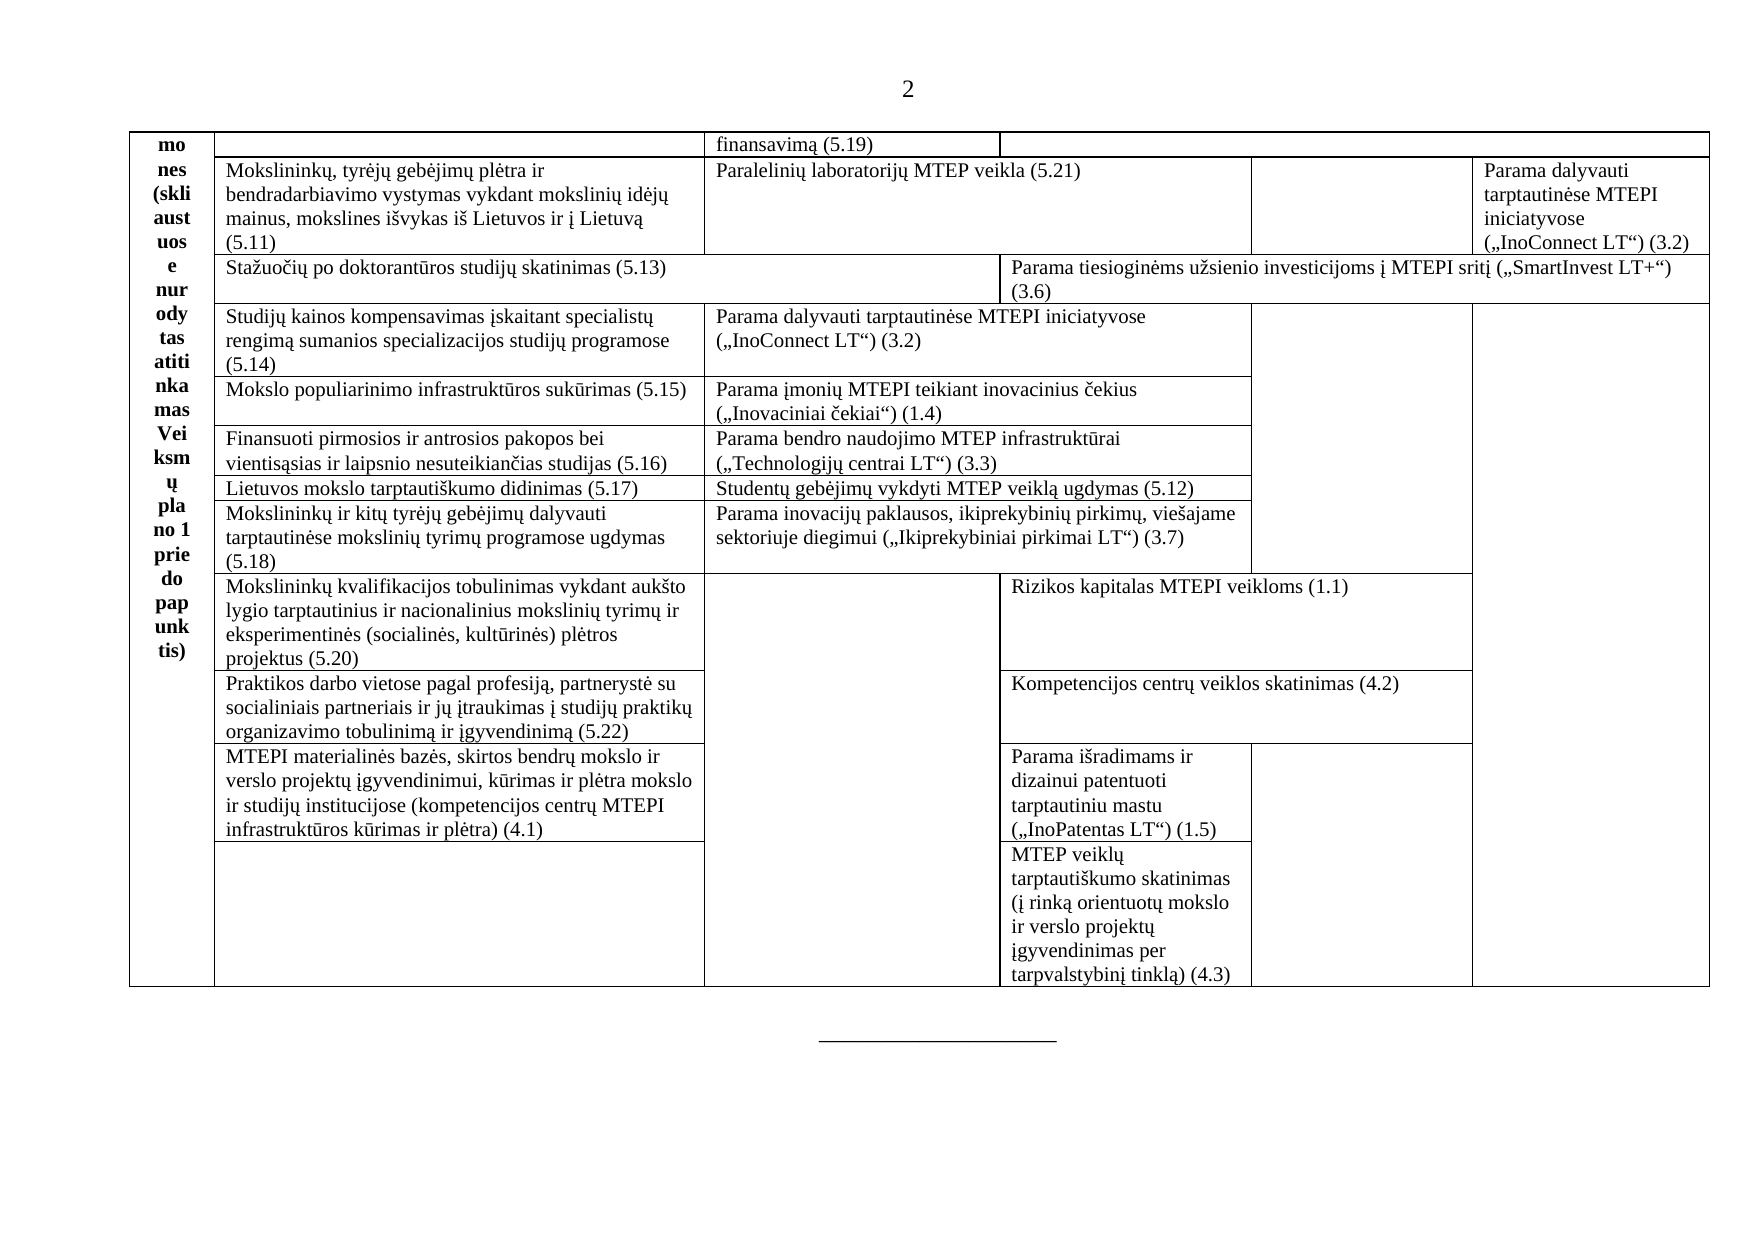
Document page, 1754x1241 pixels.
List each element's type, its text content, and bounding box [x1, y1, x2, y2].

table_cell Mokslo populiarinimo infrastruktūros sukūrimas (5.15) [215, 377, 704, 425]
table_cell [1252, 158, 1472, 254]
table_cell Parama inovacijų paklausos, ikiprekybinių pirkimų, viešajame sektoriuje diegimui („Ikiprekybiniai pirkimai LT“) (3.7) [705, 501, 1251, 573]
table_cell [215, 842, 704, 986]
table_cell Parama dalyvauti tarptautinėse MTEPI iniciatyvose („InoConnect LT“) (3.2) [705, 304, 1251, 376]
table_cell Parama tiesioginėms užsienio investicijoms į MTEPI sritį („SmartInvest LT+“) (3.6) [1001, 255, 1709, 303]
table_cell Kompetencijos centrų veiklos skatinimas (4.2) [1001, 671, 1472, 743]
table_cell Mokslininkų ir kitų tyrėjų gebėjimų dalyvauti tarptautinėse mokslinių tyrimų programose ugdymas (5.18) [215, 501, 704, 573]
table_cell Parama dalyvauti tarptautinėse MTEPI iniciatyvose („InoConnect LT“) (3.2) [1473, 158, 1709, 254]
table_cell MTEPI materialinės bazės, skirtos bendrų mokslo ir verslo projektų įgyvendinimui, kūrimas ir plėtra mokslo ir studijų institucijose (kompetencijos centrų MTEPI infrastruktūros kūrimas ir plėtra) (4.1) [215, 744, 704, 841]
table_cell Stažuočių po doktorantūros studijų skatinimas (5.13) [215, 255, 999, 303]
text ___________________ [118, 1016, 1698, 1044]
table_cell Studentų gebėjimų vykdyti MTEP veiklą ugdymas (5.12) [705, 476, 1251, 499]
table_cell Parama bendro naudojimo MTEP infrastruktūrai („Technologijų centrai LT“) (3.3) [705, 426, 1251, 474]
table_cell Paralelinių laboratorijų MTEP veikla (5.21) [705, 158, 1251, 254]
table_cell Mokslininkų kvalifikacijos tobulinimas vykdant aukšto lygio tarptautinius ir nacionalinius mokslinių tyrimų ir eksperimentinės (socialinės, kultūrinės) plėtros projektus (5.20) [215, 574, 704, 670]
table_cell Parama išradimams ir dizainui patentuoti tarptautiniu mastu („InoPatentas LT“) (1.5) [1001, 744, 1251, 841]
table_cell mones (skliaustuose nurodytas atitinkamas Veiksmų plano 1 priedo papunktis) [130, 133, 214, 986]
table_cell [1001, 133, 1709, 156]
table_cell Finansuoti pirmosios ir antrosios pakopos bei vientisąsias ir laipsnio nesuteikiančias studijas (5.16) [215, 426, 704, 474]
table_cell [1473, 304, 1709, 986]
table_cell Praktikos darbo vietose pagal profesiją, partnerystė su socialiniais partneriais ir jų įtraukimas į studijų praktikų organizavimo tobulinimą ir įgyvendinimą (5.22) [215, 671, 704, 743]
table_cell [215, 133, 704, 156]
table_cell Rizikos kapitalas MTEPI veikloms (1.1) [1001, 574, 1472, 670]
table_cell Parama įmonių MTEPI teikiant inovacinius čekius („Inovaciniai čekiai“) (1.4) [705, 377, 1251, 425]
table_cell Mokslininkų, tyrėjų gebėjimų plėtra ir bendradarbiavimo vystymas vykdant mokslinių idėjų mainus, mokslines išvykas iš Lietuvos ir į Lietuvą (5.11) [215, 158, 704, 254]
table_cell finansavimą (5.19) [705, 133, 999, 156]
table_cell [705, 574, 999, 986]
table_cell MTEP veiklų tarptautiškumo skatinimas (į rinką orientuotų mokslo ir verslo projektų įgyvendinimas per tarpvalstybinį tinklą) (4.3) [1001, 842, 1251, 986]
table_cell Lietuvos mokslo tarptautiškumo didinimas (5.17) [215, 476, 704, 499]
table_cell [1252, 304, 1472, 573]
table_cell [1252, 744, 1472, 986]
table_cell Studijų kainos kompensavimas įskaitant specialistų rengimą sumanios specializacijos studijų programose (5.14) [215, 304, 704, 376]
